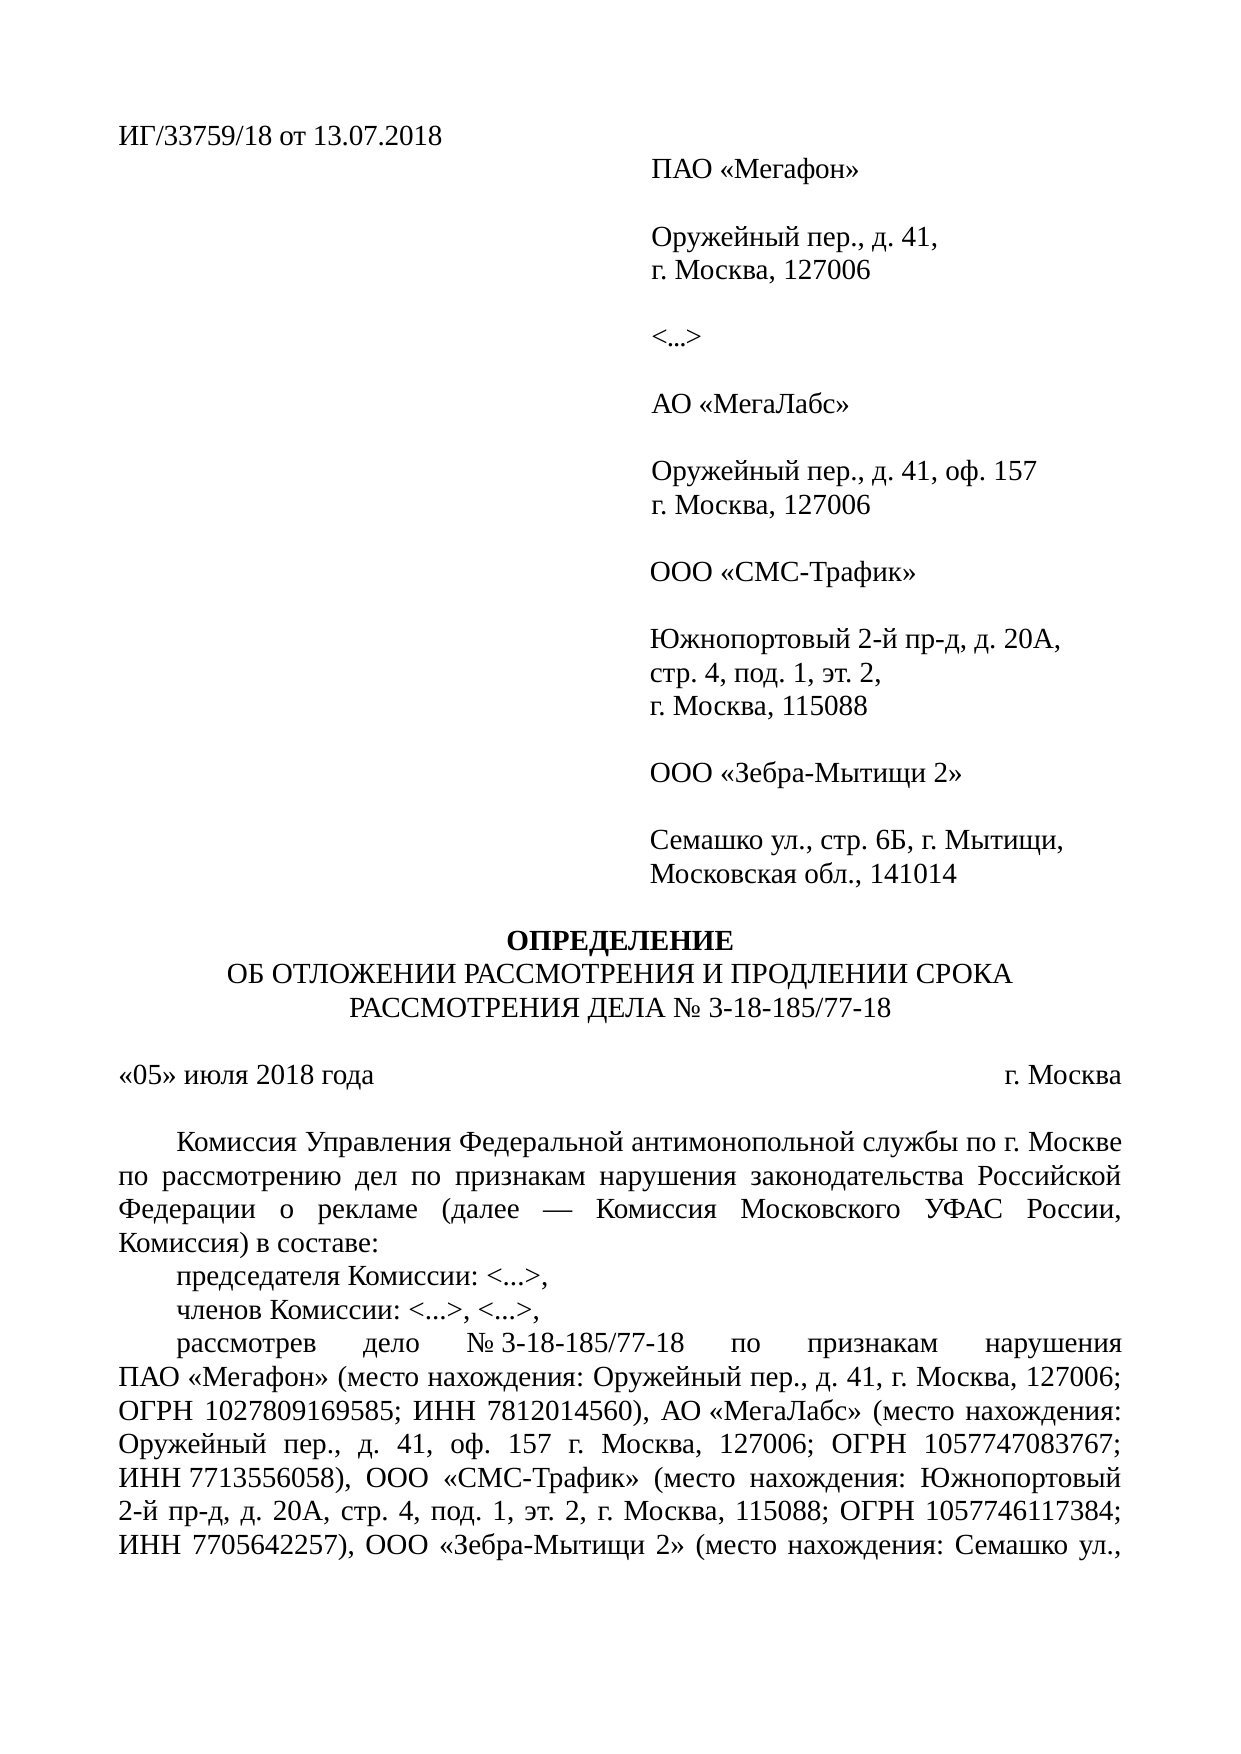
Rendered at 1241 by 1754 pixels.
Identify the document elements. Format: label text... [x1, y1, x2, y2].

text г. Москва, 127006 [651, 252, 1122, 286]
text <...> [651, 319, 1122, 353]
text Южнопортовый 2-й пр-д, д. 20А, [649, 621, 1122, 655]
text ОПРЕДЕЛЕНИЕ [118, 923, 1122, 957]
text Комиссия Управления Федеральной антимонопольной службы по г. Москве по рассмотрению дел по признакам нарушения законодательства Российской Федерации о рекламе (далее — Комиссия Московского УФАС России, Комиссия) в составе: [118, 1124, 1122, 1258]
text Оружейный пер., д. 41, оф. 157 [651, 453, 1122, 487]
text г. Москва, 115088 [649, 688, 1122, 722]
text ООО «Зебра-Мытищи 2» [649, 755, 1122, 789]
text «05» июля 2018 года г. Москва [118, 1057, 1122, 1091]
text председателя Комиссии: <...>, [118, 1258, 1122, 1292]
text Московская обл., 141014 [649, 856, 1122, 889]
text рассмотрев дело № 3‑18‑185/77‑18 по признакам нарушения ПАО «Мегафон» (место нахождения: Оружейный пер., д. 41, г. Москва, 127006; ОГРН 1027809169585; ИНН 7812014560), АО «МегаЛабс» (место нахождения: Оружейный пер., д. 41, оф. 157 г. Москва, 127006; ОГРН 1057747083767; ИНН 7713556058), ООО «СМС-Трафик» (место нахождения: Южнопортовый 2‑й пр-д, д. 20А, стр. 4, под. 1, эт. 2, г. Москва, 115088; ОГРН 1057746117384; ИНН 7705642257), ООО «Зебра-Мытищи 2» (место нахождения: Семашко ул., [118, 1326, 1122, 1560]
text Оружейный пер., д. 41, [651, 219, 1122, 252]
text Семашко ул., стр. 6Б, г. Мытищи, [649, 822, 1122, 856]
text ПАО «Мегафон» [651, 152, 1122, 185]
text членов Комиссии: <...>, <...>, [118, 1292, 1122, 1326]
text ООО «СМС-Трафик» [649, 554, 1122, 588]
text стр. 4, под. 1, эт. 2, [649, 655, 1122, 688]
text ОБ ОТЛОЖЕНИИ РАССМОТРЕНИЯ И ПРОДЛЕНИИ СРОКА РАССМОТРЕНИЯ ДЕЛА № 3-18-185/77-18 [118, 957, 1122, 1024]
text ИГ/33759/18 от 13.07.2018 [118, 118, 1122, 152]
text г. Москва, 127006 [651, 487, 1122, 521]
text АО «МегаЛабс» [651, 386, 1122, 420]
